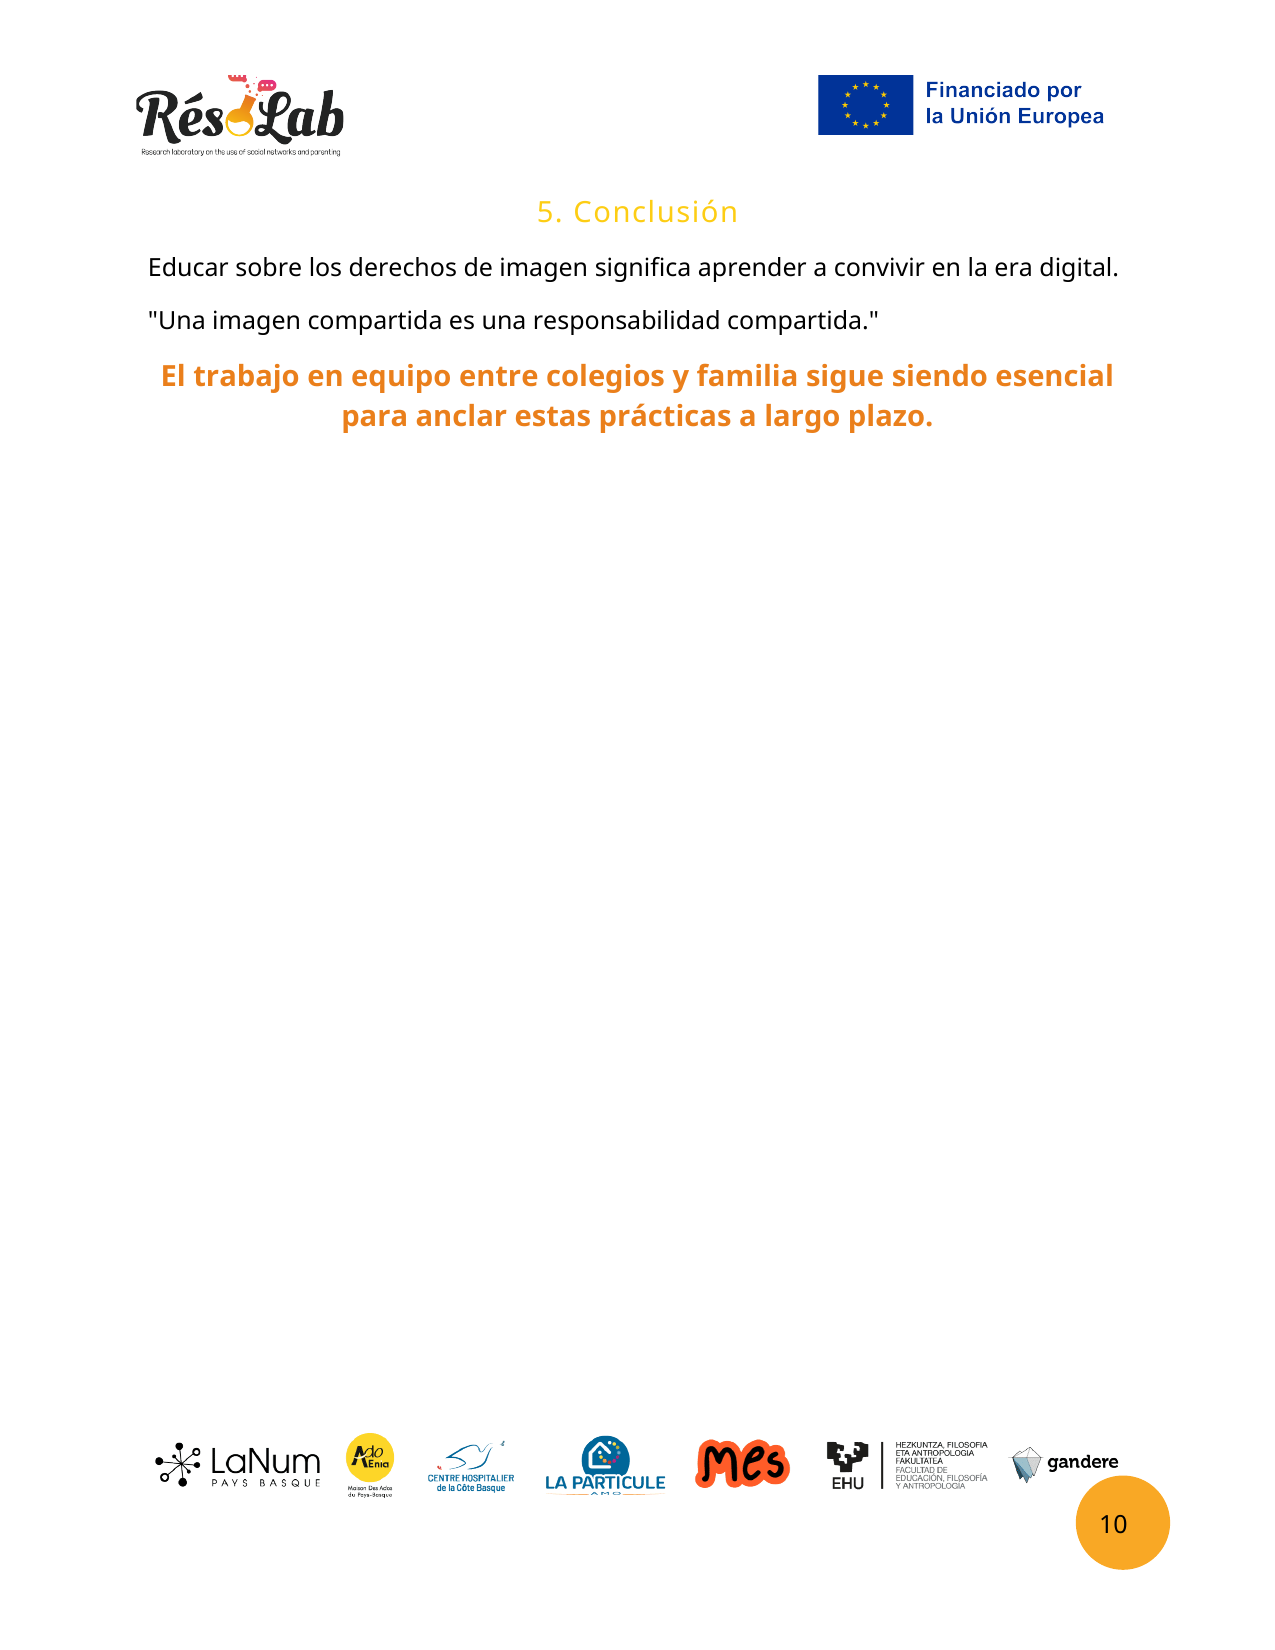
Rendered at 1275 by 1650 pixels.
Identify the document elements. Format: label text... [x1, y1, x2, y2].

text El trabajo en equipo entre colegios y familia sigue siendo esencial para anclar estas prácticas a largo plazo. [148, 356, 1127, 435]
picture [147, 1430, 1128, 1500]
text 5. Conclusión [148, 192, 1127, 231]
picture [813, 75, 1117, 135]
text "Una imagen compartida es una responsabilidad compartida." [148, 303, 1127, 337]
picture [136, 75, 344, 158]
text Educar sobre los derechos de imagen significa aprender a convivir en la era digital. [148, 250, 1127, 284]
